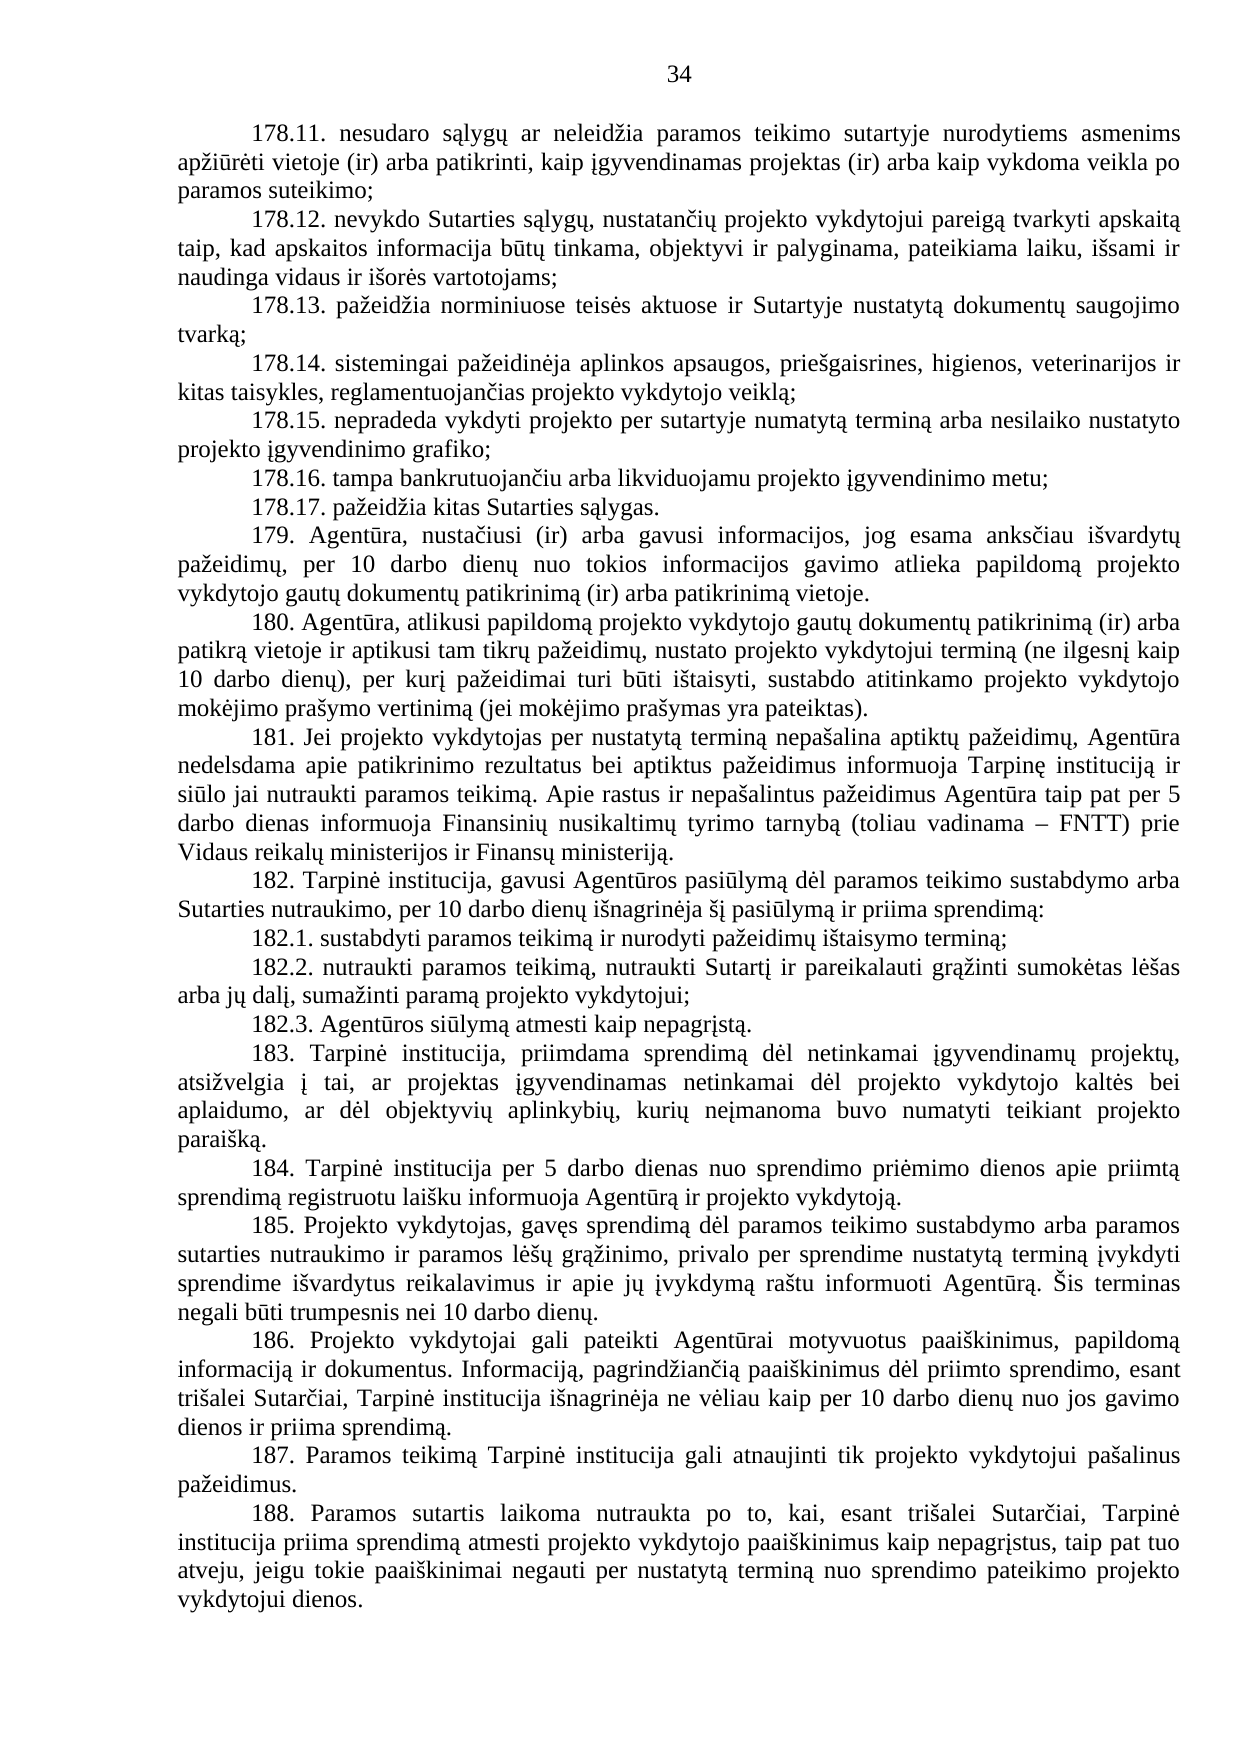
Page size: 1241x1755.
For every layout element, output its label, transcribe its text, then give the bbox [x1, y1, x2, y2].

text 180. Agentūra, atlikusi papildomą projekto vykdytojo gautų dokumentų patikrinimą (ir) arba patikrą vietoje ir aptikusi tam tikrų pažeidimų, nustato projekto vykdytojui terminą (ne ilgesnį kaip 10 darbo dienų), per kurį pažeidimai turi būti ištaisyti, sustabdo atitinkamo projekto vykdytojo mokėjimo prašymo vertinimą (jei mokėjimo prašymas yra pateiktas). [177, 607, 1181, 722]
text 178.11. nesudaro sąlygų ar neleidžia paramos teikimo sutartyje nurodytiems asmenims apžiūrėti vietoje (ir) arba patikrinti, kaip įgyvendinamas projektas (ir) arba kaip vykdoma veikla po paramos suteikimo; [177, 118, 1181, 204]
text 178.12. nevykdo Sutarties sąlygų, nustatančių projekto vykdytojui pareigą tvarkyti apskaitą taip, kad apskaitos informacija būtų tinkama, objektyvi ir palyginama, pateikiama laiku, išsami ir naudinga vidaus ir išorės vartotojams; [177, 204, 1181, 291]
text 178.16. tampa bankrutuojančiu arba likviduojamu projekto įgyvendinimo metu; [177, 463, 1181, 492]
text 187. Paramos teikimą Tarpinė institucija gali atnaujinti tik projekto vykdytojui pašalinus pažeidimus. [177, 1441, 1181, 1498]
text 178.13. pažeidžia norminiuose teisės aktuose ir Sutartyje nustatytą dokumentų saugojimo tvarką; [177, 291, 1181, 348]
text 179. Agentūra, nustačiusi (ir) arba gavusi informacijos, jog esama anksčiau išvardytų pažeidimų, per 10 darbo dienų nuo tokios informacijos gavimo atlieka papildomą projekto vykdytojo gautų dokumentų patikrinimą (ir) arba patikrinimą vietoje. [177, 521, 1181, 607]
text 184. Tarpinė institucija per 5 darbo dienas nuo sprendimo priėmimo dienos apie priimtą sprendimą registruotu laišku informuoja Agentūrą ir projekto vykdytoją. [177, 1153, 1181, 1211]
text 183. Tarpinė institucija, priimdama sprendimą dėl netinkamai įgyvendinamų projektų, atsižvelgia į tai, ar projektas įgyvendinamas netinkamai dėl projekto vykdytojo kaltės bei aplaidumo, ar dėl objektyvių aplinkybių, kurių neįmanoma buvo numatyti teikiant projekto paraišką. [177, 1038, 1181, 1153]
text 182.3. Agentūros siūlymą atmesti kaip nepagrįstą. [177, 1009, 1181, 1038]
text 178.14. sistemingai pažeidinėja aplinkos apsaugos, priešgaisrines, higienos, veterinarijos ir kitas taisykles, reglamentuojančias projekto vykdytojo veiklą; [177, 348, 1181, 406]
text 188. Paramos sutartis laikoma nutraukta po to, kai, esant trišalei Sutarčiai, Tarpinė institucija priima sprendimą atmesti projekto vykdytojo paaiškinimus kaip nepagrįstus, taip pat tuo atveju, jeigu tokie paaiškinimai negauti per nustatytą terminą nuo sprendimo pateikimo projekto vykdytojui dienos. [177, 1498, 1181, 1613]
text 182.1. sustabdyti paramos teikimą ir nurodyti pažeidimų ištaisymo terminą; [177, 923, 1181, 952]
text 186. Projekto vykdytojai gali pateikti Agentūrai motyvuotus paaiškinimus, papildomą informaciją ir dokumentus. Informaciją, pagrindžiančią paaiškinimus dėl priimto sprendimo, esant trišalei Sutarčiai, Tarpinė institucija išnagrinėja ne vėliau kaip per 10 darbo dienų nuo jos gavimo dienos ir priima sprendimą. [177, 1326, 1181, 1441]
text 182.2. nutraukti paramos teikimą, nutraukti Sutartį ir pareikalauti grąžinti sumokėtas lėšas arba jų dalį, sumažinti paramą projekto vykdytojui; [177, 952, 1181, 1009]
text 178.17. pažeidžia kitas Sutarties sąlygas. [177, 492, 1181, 521]
text 182. Tarpinė institucija, gavusi Agentūros pasiūlymą dėl paramos teikimo sustabdymo arba Sutarties nutraukimo, per 10 darbo dienų išnagrinėja šį pasiūlymą ir priima sprendimą: [177, 866, 1181, 923]
text 181. Jei projekto vykdytojas per nustatytą terminą nepašalina aptiktų pažeidimų, Agentūra nedelsdama apie patikrinimo rezultatus bei aptiktus pažeidimus informuoja Tarpinę instituciją ir siūlo jai nutraukti paramos teikimą. Apie rastus ir nepašalintus pažeidimus Agentūra taip pat per 5 darbo dienas informuoja Finansinių nusikaltimų tyrimo tarnybą (toliau vadinama – FNTT) prie Vidaus reikalų ministerijos ir Finansų ministeriją. [177, 722, 1181, 866]
text 178.15. nepradeda vykdyti projekto per sutartyje numatytą terminą arba nesilaiko nustatyto projekto įgyvendinimo grafiko; [177, 406, 1181, 463]
text 185. Projekto vykdytojas, gavęs sprendimą dėl paramos teikimo sustabdymo arba paramos sutarties nutraukimo ir paramos lėšų grąžinimo, privalo per sprendime nustatytą terminą įvykdyti sprendime išvardytus reikalavimus ir apie jų įvykdymą raštu informuoti Agentūrą. Šis terminas negali būti trumpesnis nei 10 darbo dienų. [177, 1211, 1181, 1326]
